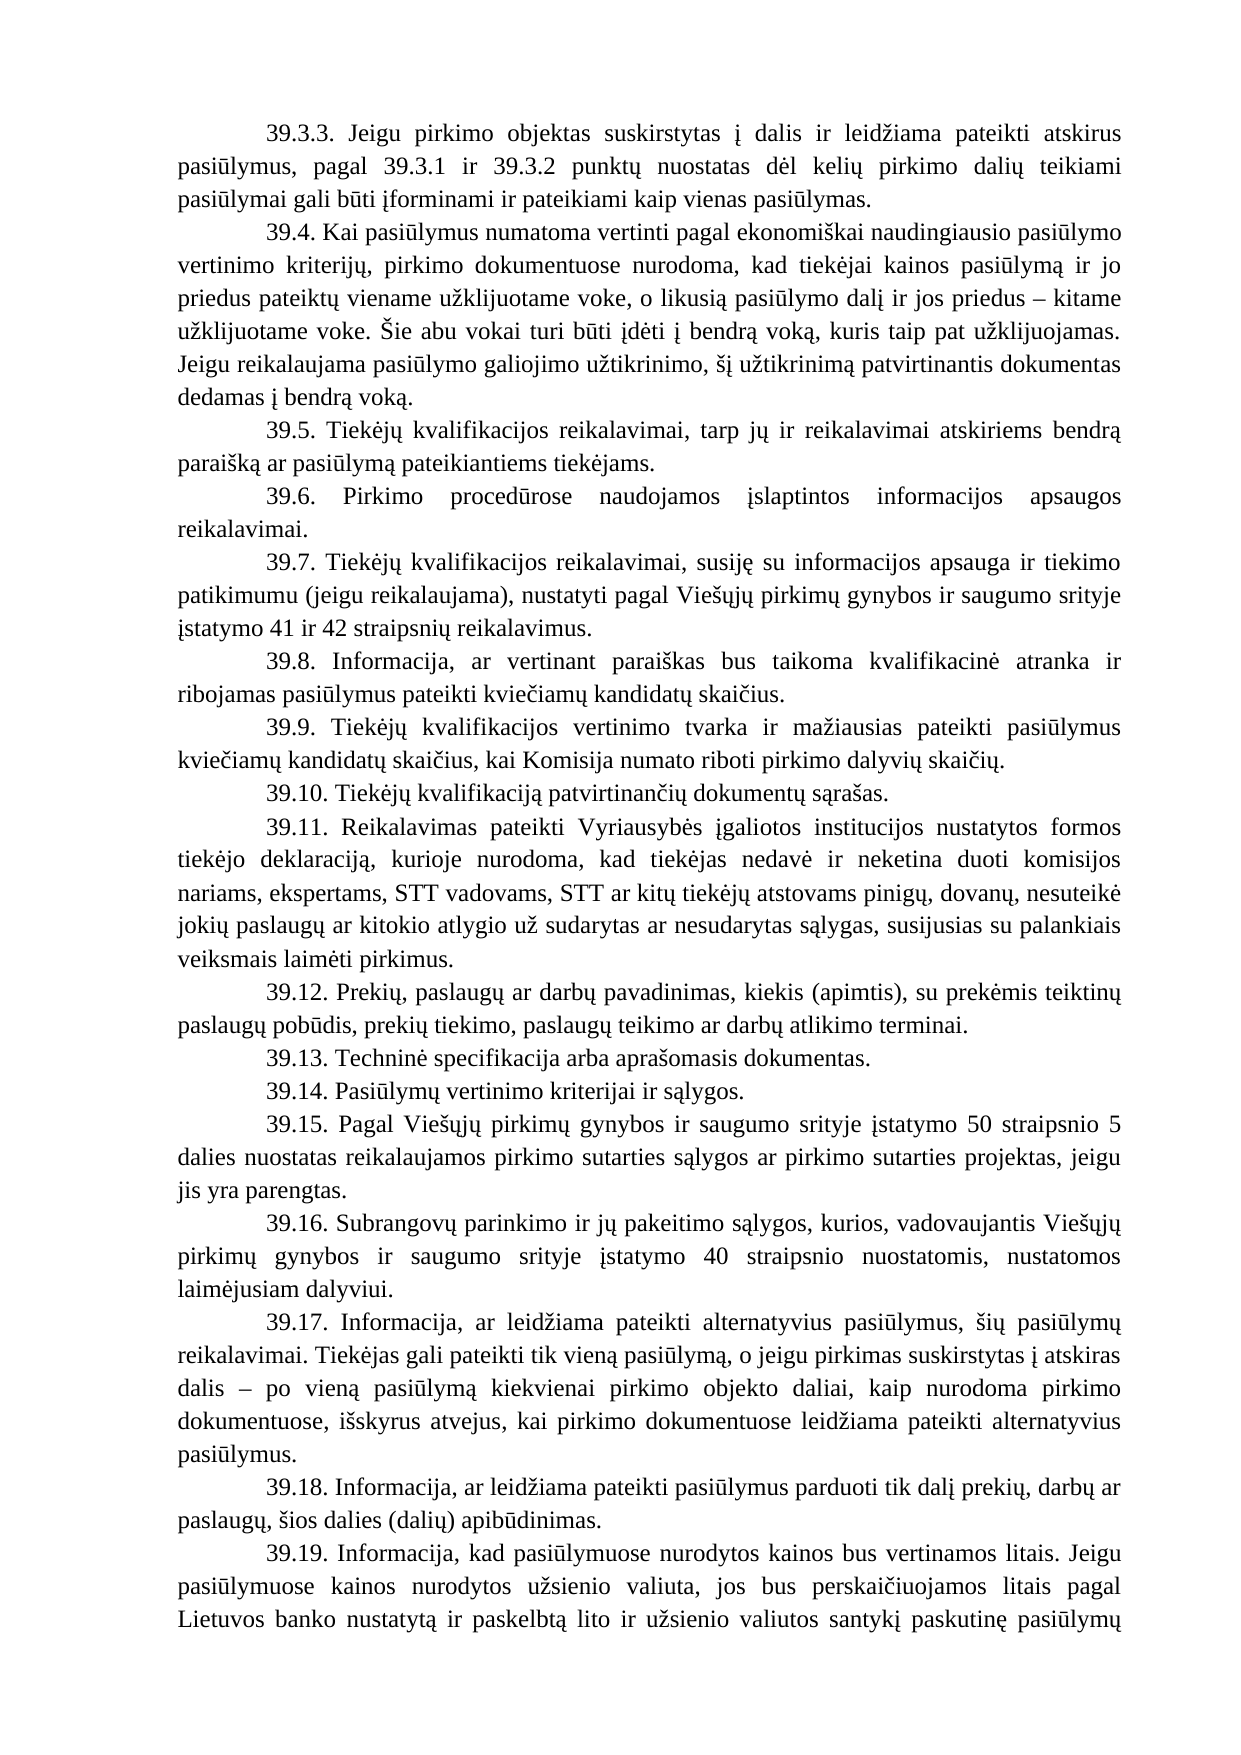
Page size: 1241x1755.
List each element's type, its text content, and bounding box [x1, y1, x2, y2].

text 39.15. Pagal Viešųjų pirkimų gynybos ir saugumo srityje įstatymo 50 straipsnio 5 dalies nuostatas reikalaujamos pirkimo sutarties sąlygos ar pirkimo sutarties projektas, jeigu jis yra parengtas. [177, 1109, 1122, 1203]
text 39.13. Techninė specifikacija arba aprašomasis dokumentas. [177, 1043, 1122, 1071]
text 39.9. Tiekėjų kvalifikacijos vertinimo tvarka ir mažiausias pateikti pasiūlymus kviečiamų kandidatų skaičius, kai Komisija numato riboti pirkimo dalyvių skaičių. [177, 712, 1122, 774]
text 39.5. Tiekėjų kvalifikacijos reikalavimai, tarp jų ir reikalavimai atskiriems bendrą paraišką ar pasiūlymą pateikiantiems tiekėjams. [177, 415, 1122, 477]
text 39.7. Tiekėjų kvalifikacijos reikalavimai, susiję su informacijos apsauga ir tiekimo patikimumu (jeigu reikalaujama), nustatyti pagal Viešųjų pirkimų gynybos ir saugumo srityje įstatymo 41 ir 42 straipsnių reikalavimus. [177, 547, 1122, 642]
text 39.19. Informacija, kad pasiūlymuose nurodytos kainos bus vertinamos litais. Jeigu pasiūlymuose kainos nurodytos užsienio valiuta, jos bus perskaičiuojamos litais pagal Lietuvos banko nustatytą ir paskelbtą lito ir užsienio valiutos santykį paskutinę pasiūlymų [177, 1538, 1122, 1633]
text 39.11. Reikalavimas pateikti Vyriausybės įgaliotos institucijos nustatytos formos tiekėjo deklaraciją, kurioje nurodoma, kad tiekėjas nedavė ir neketina duoti komisijos nariams, ekspertams, STT vadovams, STT ar kitų tiekėjų atstovams pinigų, dovanų, nesuteikė jokių paslaugų ar kitokio atlygio už sudarytas ar nesudarytas sąlygas, susijusias su palankiais veiksmais laimėti pirkimus. [177, 812, 1122, 972]
text 39.6. Pirkimo procedūrose naudojamos įslaptintos informacijos apsaugos reikalavimai. [177, 481, 1122, 543]
text 39.4. Kai pasiūlymus numatoma vertinti pagal ekonomiškai naudingiausio pasiūlymo vertinimo kriterijų, pirkimo dokumentuose nurodoma, kad tiekėjai kainos pasiūlymą ir jo priedus pateiktų viename užklijuotame voke, o likusią pasiūlymo dalį ir jos priedus – kitame užklijuotame voke. Šie abu vokai turi būti įdėti į bendrą voką, kuris taip pat užklijuojamas. Jeigu reikalaujama pasiūlymo galiojimo užtikrinimo, šį užtikrinimą patvirtinantis dokumentas dedamas į bendrą voką. [177, 217, 1122, 411]
text 39.3.3. Jeigu pirkimo objektas suskirstytas į dalis ir leidžiama pateikti atskirus pasiūlymus, pagal 39.3.1 ir 39.3.2 punktų nuostatas dėl kelių pirkimo dalių teikiami pasiūlymai gali būti įforminami ir pateikiami kaip vienas pasiūlymas. [177, 118, 1122, 213]
text 39.10. Tiekėjų kvalifikaciją patvirtinančių dokumentų sąrašas. [177, 778, 1122, 807]
text 39.12. Prekių, paslaugų ar darbų pavadinimas, kiekis (apimtis), su prekėmis teiktinų paslaugų pobūdis, prekių tiekimo, paslaugų teikimo ar darbų atlikimo terminai. [177, 977, 1122, 1038]
text 39.14. Pasiūlymų vertinimo kriterijai ir sąlygos. [177, 1076, 1122, 1104]
text 39.8. Informacija, ar vertinant paraiškas bus taikoma kvalifikacinė atranka ir ribojamas pasiūlymus pateikti kviečiamų kandidatų skaičius. [177, 646, 1122, 708]
text 39.18. Informacija, ar leidžiama pateikti pasiūlymus parduoti tik dalį prekių, darbų ar paslaugų, šios dalies (dalių) apibūdinimas. [177, 1472, 1122, 1534]
text 39.17. Informacija, ar leidžiama pateikti alternatyvius pasiūlymus, šių pasiūlymų reikalavimai. Tiekėjas gali pateikti tik vieną pasiūlymą, o jeigu pirkimas suskirstytas į atskiras dalis – po vieną pasiūlymą kiekvienai pirkimo objekto daliai, kaip nurodoma pirkimo dokumentuose, išskyrus atvejus, kai pirkimo dokumentuose leidžiama pateikti alternatyvius pasiūlymus. [177, 1307, 1122, 1468]
text 39.16. Subrangovų parinkimo ir jų pakeitimo sąlygos, kurios, vadovaujantis Viešųjų pirkimų gynybos ir saugumo srityje įstatymo 40 straipsnio nuostatomis, nustatomos laimėjusiam dalyviui. [177, 1208, 1122, 1303]
